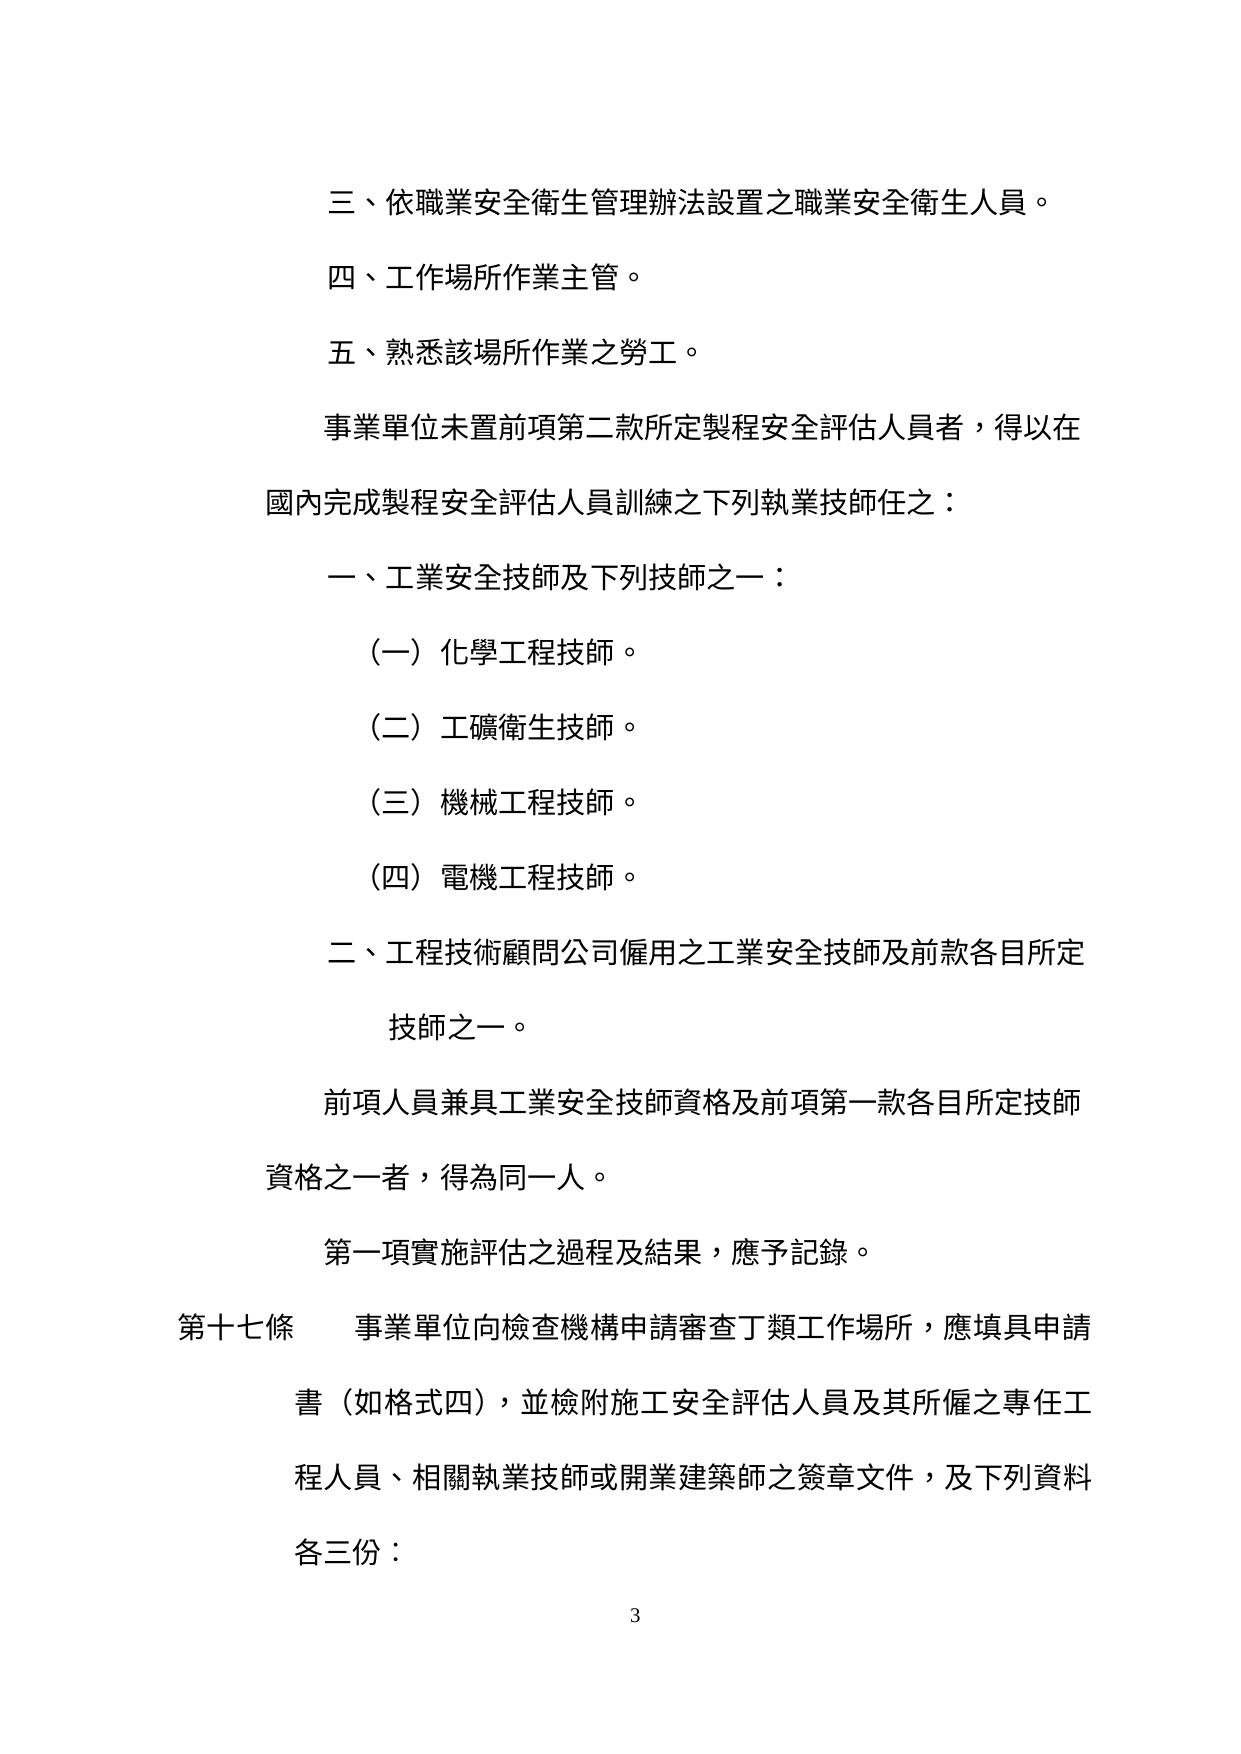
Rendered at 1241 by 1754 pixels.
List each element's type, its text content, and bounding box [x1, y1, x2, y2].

text 事業單位未置前項第二款所定製程安全評估人員者，得以在國內完成製程安全評估人員訓練之下列執業技師任之： [265, 388, 1092, 538]
text 三、依職業安全衛生管理辦法設置之職業安全衛生人員。 [327, 163, 1092, 238]
text 第十七條 事業單位向檢查機構申請審查丁類工作場所，應填具申請書（如格式四），並檢附施工安全評估人員及其所僱之專任工程人員、相關執業技師或開業建築師之簽章文件，及下列資料各三份︰ [177, 1288, 1092, 1588]
text （三）機械工程技師。 [352, 763, 1092, 838]
text 前項人員兼具工業安全技師資格及前項第一款各目所定技師資格之一者，得為同一人。 [265, 1063, 1092, 1213]
text （一）化學工程技師。 [352, 613, 1092, 688]
text 第一項實施評估之過程及結果，應予記錄。 [265, 1213, 1092, 1288]
text （四）電機工程技師。 [352, 838, 1092, 913]
text 一、工業安全技師及下列技師之一： [327, 538, 1092, 613]
text 五、熟悉該場所作業之勞工。 [327, 313, 1092, 388]
text 二、工程技術顧問公司僱用之工業安全技師及前款各目所定技師之一。 [327, 913, 1092, 1063]
text （二）工礦衛生技師。 [352, 688, 1092, 763]
text 四、工作場所作業主管。 [327, 238, 1092, 313]
